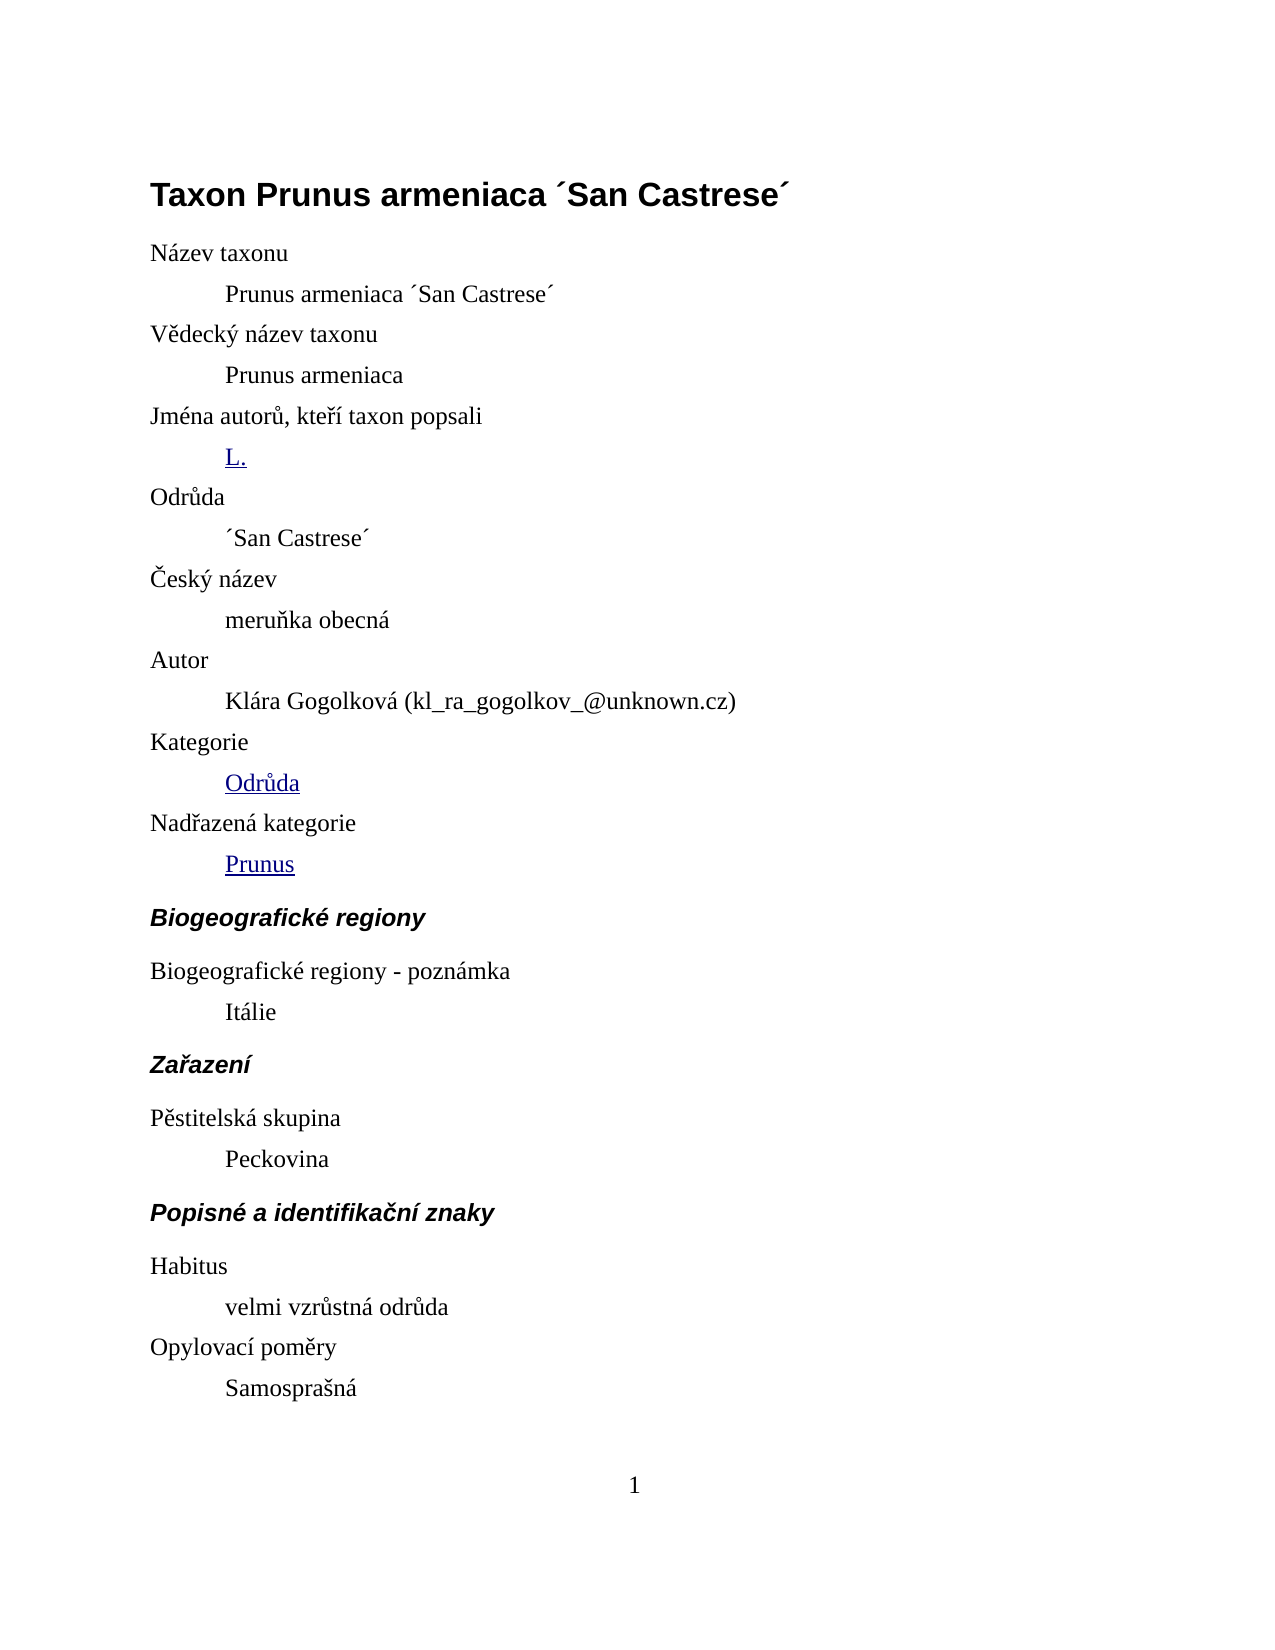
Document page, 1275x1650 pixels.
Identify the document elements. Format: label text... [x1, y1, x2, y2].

text Jména autorů, kteří taxon popsali [150, 401, 1125, 430]
text Prunus armeniaca ´San Castrese´ [225, 279, 1125, 308]
subtitle Biogeografické regiony [150, 903, 1125, 931]
subtitle Zařazení [150, 1050, 1125, 1079]
text Biogeografické regiony - poznámka [150, 956, 1125, 984]
text Název taxonu [150, 238, 1125, 267]
text Pěstitelská skupina [150, 1103, 1125, 1132]
text Český název [150, 564, 1125, 593]
text Itálie [225, 997, 1125, 1025]
text Vědecký název taxonu [150, 319, 1125, 348]
subtitle Taxon Prunus armeniaca ´San Castrese´ [150, 175, 1125, 214]
text L. [225, 442, 1125, 471]
text Autor [150, 645, 1125, 674]
text Kategorie [150, 727, 1125, 756]
text Prunus [225, 849, 1125, 878]
subtitle Popisné a identifikační znaky [150, 1198, 1125, 1226]
text Peckovina [225, 1144, 1125, 1173]
text Odrůda [225, 768, 1125, 796]
text meruňka obecná [225, 605, 1125, 633]
text Klára Gogolková (kl_ra_gogolkov_@unknown.cz) [225, 686, 1125, 715]
text Habitus [150, 1251, 1125, 1279]
text velmi vzrůstná odrůda [225, 1292, 1125, 1320]
text Odrůda [150, 482, 1125, 511]
text Opylovací poměry [150, 1332, 1125, 1361]
text Prunus armeniaca [225, 360, 1125, 389]
text Nadřazená kategorie [150, 808, 1125, 837]
text ´San Castrese´ [225, 523, 1125, 552]
text Samosprašná [225, 1373, 1125, 1402]
